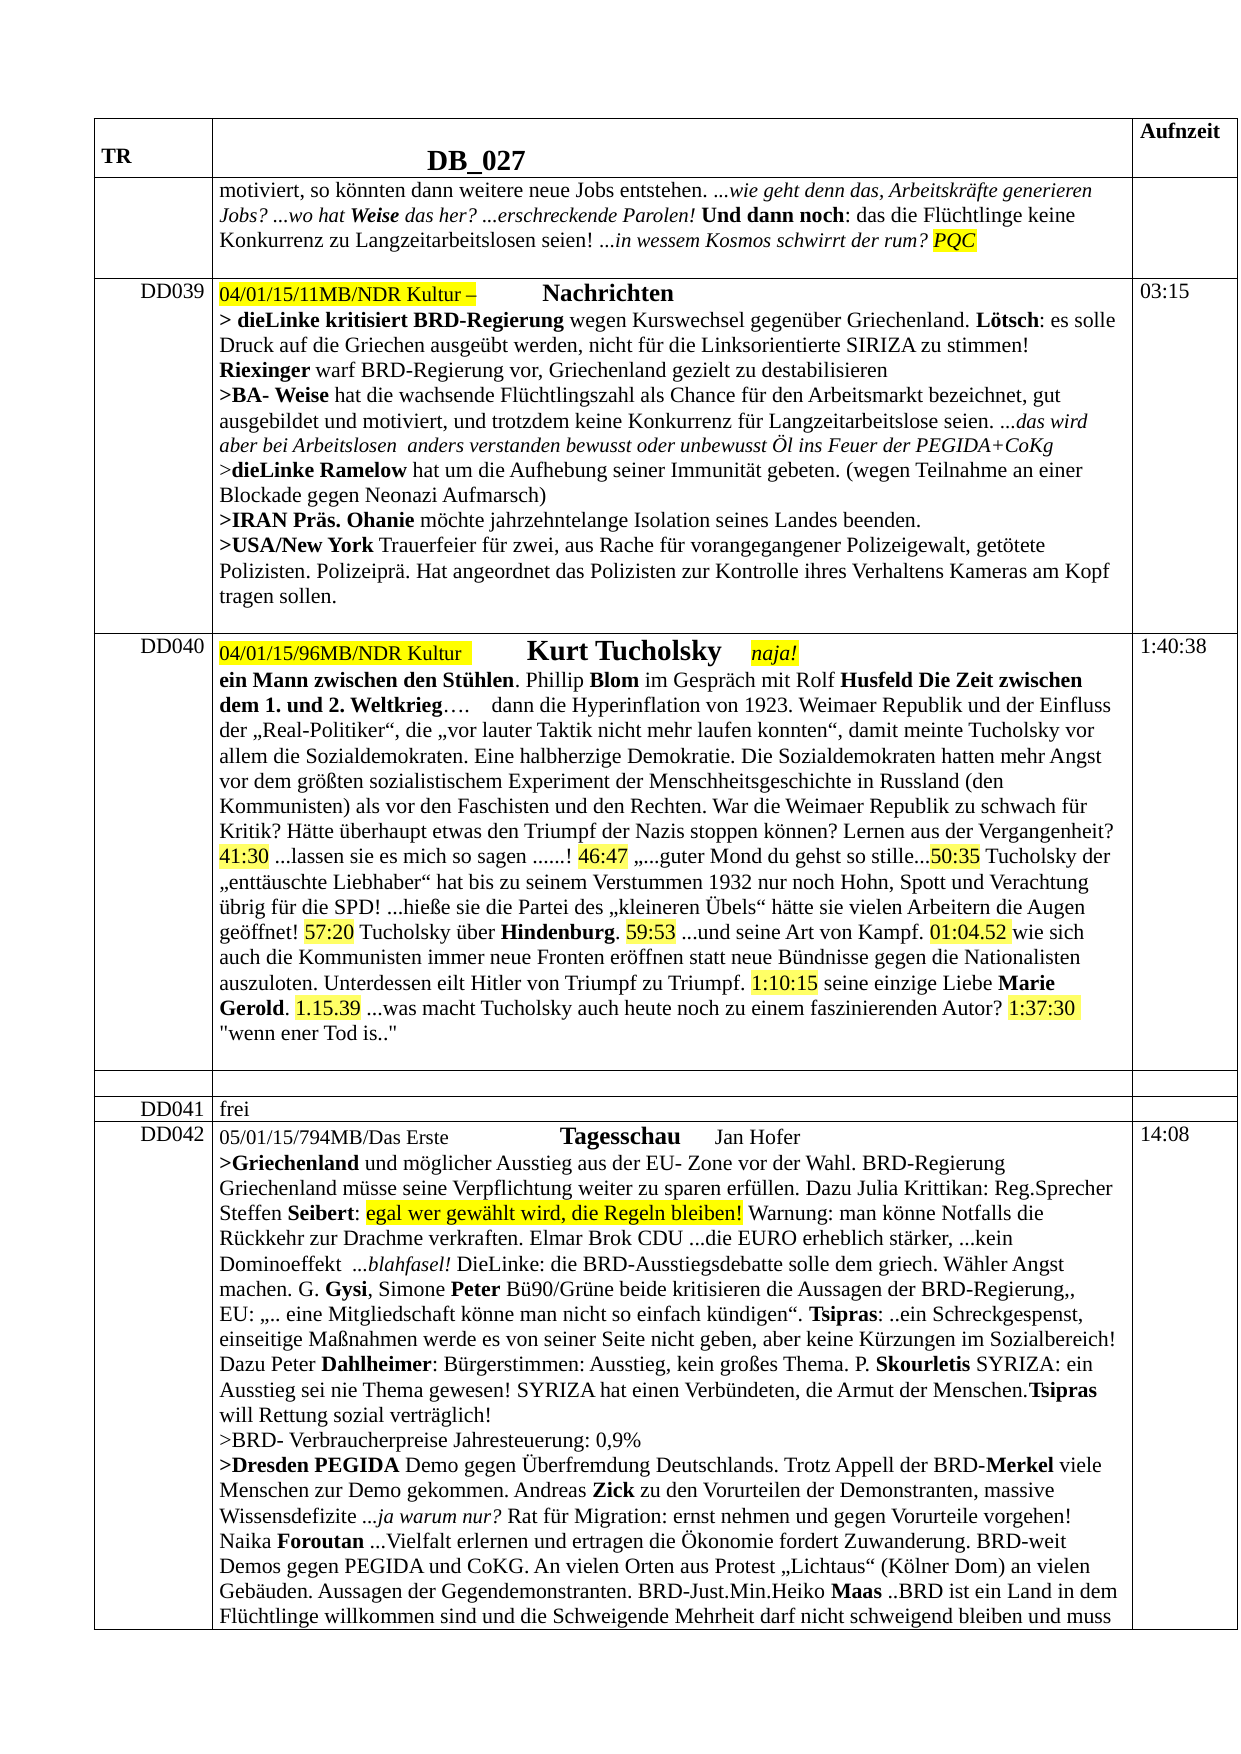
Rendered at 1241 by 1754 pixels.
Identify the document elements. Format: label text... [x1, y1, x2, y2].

table_cell frei [213, 1097, 1132, 1121]
table_cell [213, 1071, 1132, 1096]
table_cell motiviert, so könnten dann weitere neue Jobs entstehen. ...wie geht denn das, Arbeitskräfte generieren Jobs? ...wo hat Weise das her? ...erschreckende Parolen! Und dann noch: das die Flüchtlinge keine Konkurrenz zu Langzeitarbeitslosen seien! ...in wessem Kosmos schwirrt der rum? PQC [213, 178, 1132, 278]
table_cell DD041 [95, 1097, 212, 1121]
table_cell [1133, 1071, 1237, 1096]
table_cell 04/01/15/11MB/NDR Kultur – Nachrichten > dieLinke kritisiert BRD-Regierung wegen Kurswechsel gegenüber Griechenland. Lötsch: es solle Druck auf die Griechen ausgeübt werden, nicht für die Linksorientierte SIRIZA zu stimmen! Riexinger warf BRD-Regierung vor, Griechenland gezielt zu destabilisieren >BA- Weise hat die wachsende Flüchtlingszahl als Chance für den Arbeitsmarkt bezeichnet, gut ausgebildet und motiviert, und trotzdem keine Konkurrenz für Langzeitarbeitslose seien. ...das wird aber bei Arbeitslosen anders verstanden bewusst oder unbewusst Öl ins Feuer der PEGIDA+CoKg >dieLinke Ramelow hat um die Aufhebung seiner Immunität gebeten. (wegen Teilnahme an einer Blockade gegen Neonazi Aufmarsch) >IRAN Präs. Ohanie möchte jahrzehntelange Isolation seines Landes beenden. >USA/New York Trauerfeier für zwei, aus Rache für vorangegangener Polizeigewalt, getötete Polizisten. Polizeiprä. Hat angeordnet das Polizisten zur Kontrolle ihres Verhaltens Kameras am Kopf tragen sollen. [213, 279, 1132, 633]
table_cell DD040 [95, 634, 212, 1070]
table_cell 14:08 [1133, 1122, 1237, 1629]
table_cell 03:15 [1133, 279, 1237, 633]
table_cell [95, 1071, 212, 1096]
table_cell 1:40:38 [1133, 634, 1237, 1070]
table_cell 05/01/15/794MB/Das Erste Tagesschau Jan Hofer >Griechenland und möglicher Ausstieg aus der EU- Zone vor der Wahl. BRD-Regierung Griechenland müsse seine Verpflichtung weiter zu sparen erfüllen. Dazu Julia Krittikan: Reg.Sprecher Steffen Seibert: egal wer gewählt wird, die Regeln bleiben! Warnung: man könne Notfalls die Rückkehr zur Drachme verkraften. Elmar Brok CDU ...die EURO erheblich stärker, ...kein Dominoeffekt ...blahfasel! DieLinke: die BRD-Ausstiegsdebatte solle dem griech. Wähler Angst machen. G. Gysi, Simone Peter Bü90/Grüne beide kritisieren die Aussagen der BRD-Regierung,, EU: „.. eine Mitgliedschaft könne man nicht so einfach kündigen“. Tsipras: ..ein Schreckgespenst, einseitige Maßnahmen werde es von seiner Seite nicht geben, aber keine Kürzungen im Sozialbereich! Dazu Peter Dahlheimer: Bürgerstimmen: Ausstieg, kein großes Thema. P. Skourletis SYRIZA: ein Ausstieg sei nie Thema gewesen! SYRIZA hat einen Verbündeten, die Armut der Menschen.Tsipras will Rettung sozial verträglich! >BRD- Verbraucherpreise Jahresteuerung: 0,9% >Dresden PEGIDA Demo gegen Überfremdung Deutschlands. Trotz Appell der BRD-Merkel viele Menschen zur Demo gekommen. Andreas Zick zu den Vorurteilen der Demonstranten, massive Wissensdefizite ...ja warum nur? Rat für Migration: ernst nehmen und gegen Vorurteile vorgehen! Naika Foroutan ...Vielfalt erlernen und ertragen die Ökonomie fordert Zuwanderung. BRD-weit Demos gegen PEGIDA und CoKG. An vielen Orten aus Protest „Lichtaus“ (Kölner Dom) an vielen Gebäuden. Aussagen der Gegendemonstranten. BRD-Just.Min.Heiko Maas ..BRD ist ein Land in dem Flüchtlinge willkommen sind und die Schweigende Mehrheit darf nicht schweigend bleiben und muss [213, 1122, 1132, 1629]
table_cell DD039 [95, 279, 212, 633]
table_header Aufnzeit [1133, 119, 1237, 177]
table_header DB_027 [213, 119, 1132, 177]
table_cell [1133, 1097, 1237, 1121]
table_cell 04/01/15/96MB/NDR Kultur Kurt Tucholsky naja! ein Mann zwischen den Stühlen. Phillip Blom im Gespräch mit Rolf Husfeld Die Zeit zwischen dem 1. und 2. Weltkrieg…. dann die Hyperinflation von 1923. Weimaer Republik und der Einfluss der „Real-Politiker“, die „vor lauter Taktik nicht mehr laufen konnten“, damit meinte Tucholsky vor allem die Sozialdemokraten. Eine halbherzige Demokratie. Die Sozialdemokraten hatten mehr Angst vor dem größten sozialistischem Experiment der Menschheitsgeschichte in Russland (den Kommunisten) als vor den Faschisten und den Rechten. War die Weimaer Republik zu schwach für Kritik? Hätte überhaupt etwas den Triumpf der Nazis stoppen können? Lernen aus der Vergangenheit? 41:30 ...lassen sie es mich so sagen ......! 46:47 „...guter Mond du gehst so stille...50:35 Tucholsky der „enttäuschte Liebhaber“ hat bis zu seinem Verstummen 1932 nur noch Hohn, Spott und Verachtung übrig für die SPD! ...hieße sie die Partei des „kleineren Übels“ hätte sie vielen Arbeitern die Augen geöffnet! 57:20 Tucholsky über Hindenburg. 59:53 ...und seine Art von Kampf. 01:04.52 wie sich auch die Kommunisten immer neue Fronten eröffnen statt neue Bündnisse gegen die Nationalisten auszuloten. Unterdessen eilt Hitler von Triumpf zu Triumpf. 1:10:15 seine einzige Liebe Marie Gerold. 1.15.39 ...was macht Tucholsky auch heute noch zu einem faszinierenden Autor? 1:37:30 "wenn ener Tod is.." [213, 634, 1132, 1070]
table_cell [95, 178, 212, 278]
table_cell DD042 [95, 1122, 212, 1629]
table_cell [1133, 178, 1237, 278]
table_header TR [95, 119, 212, 177]
